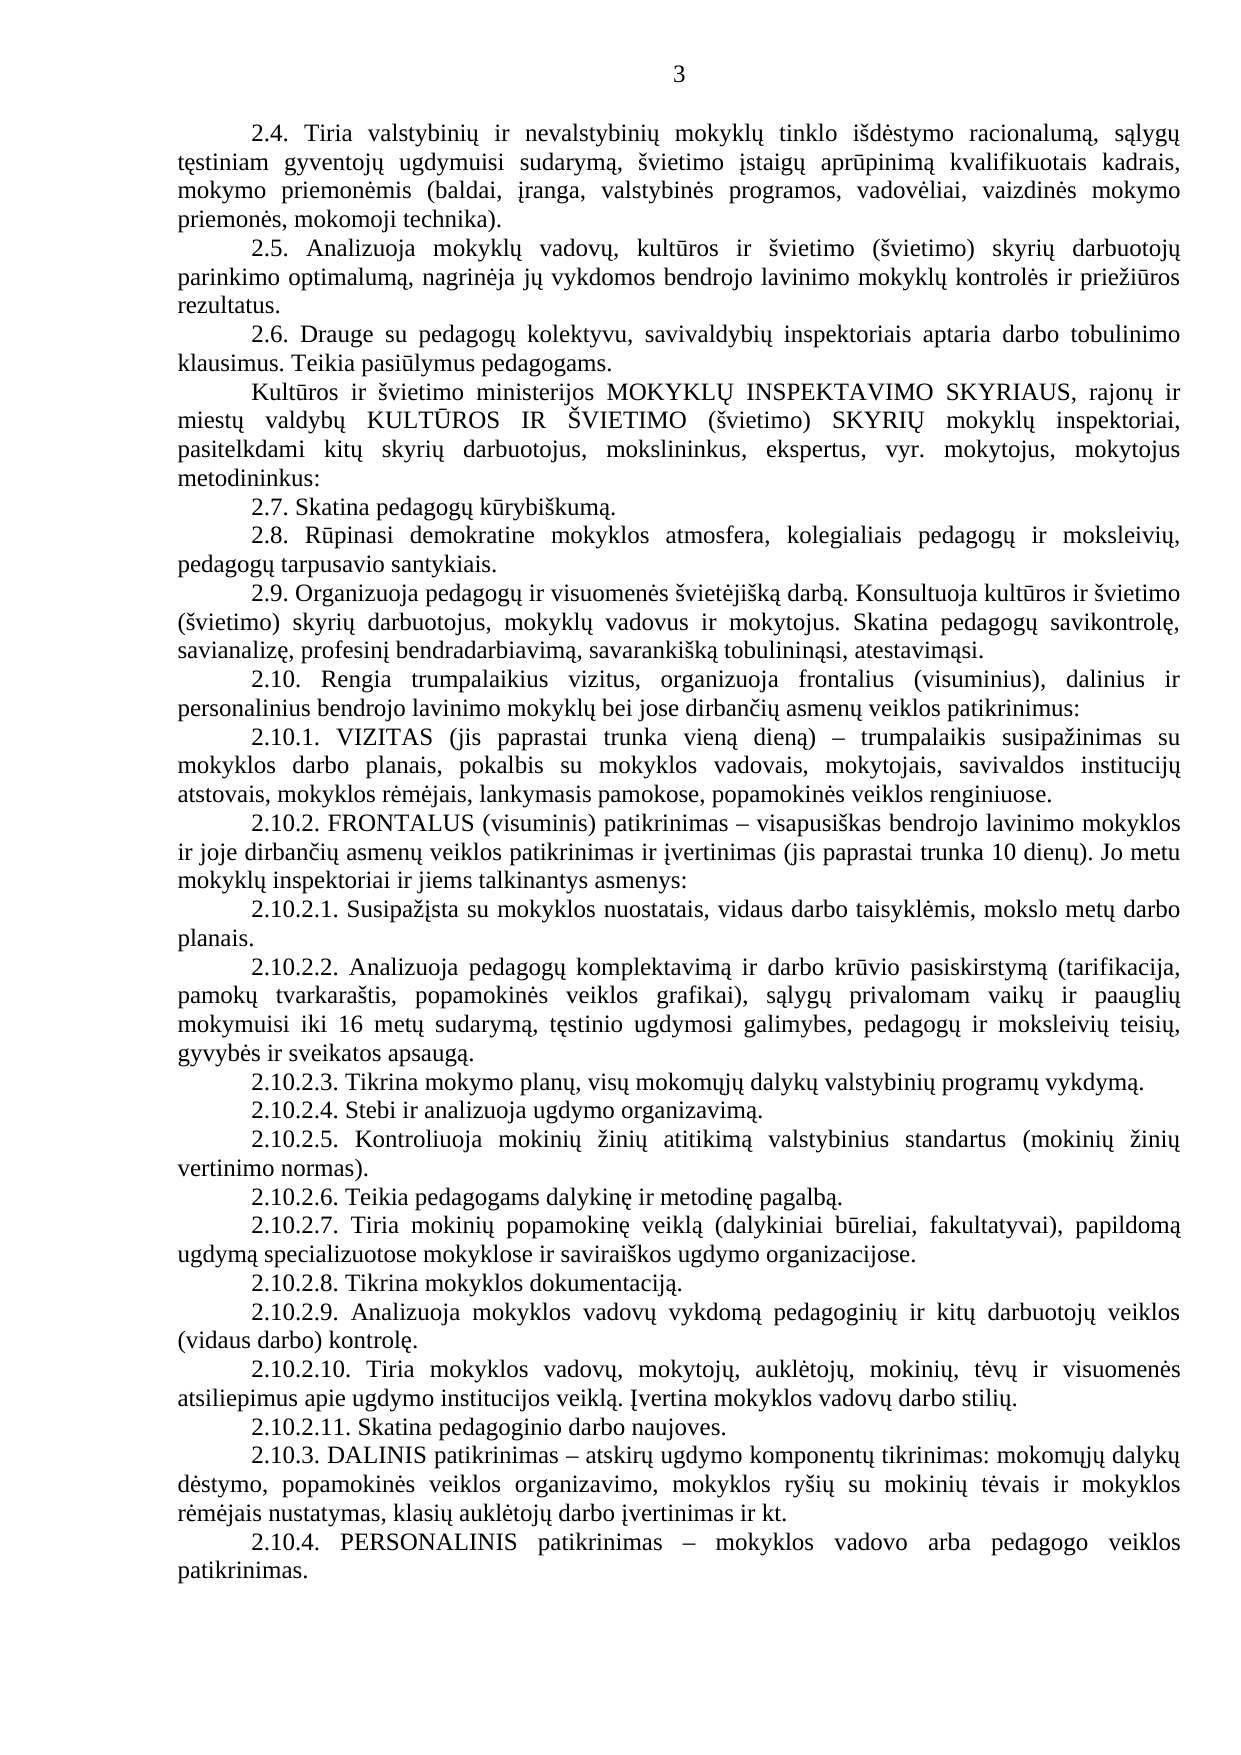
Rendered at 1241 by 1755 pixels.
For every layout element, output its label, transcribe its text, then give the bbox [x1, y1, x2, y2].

text Kultūros ir švietimo ministerijos MOKYKLŲ INSPEKTAVIMO SKYRIAUS, rajonų ir miestų valdybų KULTŪROS IR ŠVIETIMO (švietimo) SKYRIŲ mokyklų inspektoriai, pasitelkdami kitų skyrių darbuotojus, mokslininkus, ekspertus, vyr. mokytojus, mokytojus metodininkus: [177, 377, 1181, 492]
text 2.10.2.10. Tiria mokyklos vadovų, mokytojų, auklėtojų, mokinių, tėvų ir visuomenės atsiliepimus apie ugdymo institucijos veiklą. Įvertina mokyklos vadovų darbo stilių. [177, 1354, 1181, 1412]
text 2.8. Rūpinasi demokratine mokyklos atmosfera, kolegialiais pedagogų ir moksleivių, pedagogų tarpusavio santykiais. [177, 521, 1181, 578]
text 2.10.2.3. Tikrina mokymo planų, visų mokomųjų dalykų valstybinių programų vykdymą. [177, 1067, 1181, 1096]
text 2.10.1. VIZITAS (jis paprastai trunka vieną dieną) – trumpalaikis susipažinimas su mokyklos darbo planais, pokalbis su mokyklos vadovais, mokytojais, savivaldos institucijų atstovais, mokyklos rėmėjais, lankymasis pamokose, popamokinės veiklos renginiuose. [177, 722, 1181, 808]
text 2.10.2.1. Susipažįsta su mokyklos nuostatais, vidaus darbo taisyklėmis, mokslo metų darbo planais. [177, 894, 1181, 952]
text 2.10.2.8. Tikrina mokyklos dokumentaciją. [177, 1268, 1181, 1297]
text 2.10.2.4. Stebi ir analizuoja ugdymo organizavimą. [177, 1096, 1181, 1124]
text 2.7. Skatina pedagogų kūrybiškumą. [177, 492, 1181, 521]
text 2.10.2.7. Tiria mokinių popamokinę veiklą (dalykiniai būreliai, fakultatyvai), papildomą ugdymą specializuotose mokyklose ir saviraiškos ugdymo organizacijose. [177, 1211, 1181, 1268]
text 2.4. Tiria valstybinių ir nevalstybinių mokyklų tinklo išdėstymo racionalumą, sąlygų tęstiniam gyventojų ugdymuisi sudarymą, švietimo įstaigų aprūpinimą kvalifikuotais kadrais, mokymo priemonėmis (baldai, įranga, valstybinės programos, vadovėliai, vaizdinės mokymo priemonės, mokomoji technika). [177, 118, 1181, 233]
text 2.5. Analizuoja mokyklų vadovų, kultūros ir švietimo (švietimo) skyrių darbuotojų parinkimo optimalumą, nagrinėja jų vykdomos bendrojo lavinimo mokyklų kontrolės ir priežiūros rezultatus. [177, 233, 1181, 319]
text 2.10.2.6. Teikia pedagogams dalykinę ir metodinę pagalbą. [177, 1182, 1181, 1211]
text 2.10.2. FRONTALUS (visuminis) patikrinimas – visapusiškas bendrojo lavinimo mokyklos ir joje dirbančių asmenų veiklos patikrinimas ir įvertinimas (jis paprastai trunka 10 dienų). Jo metu mokyklų inspektoriai ir jiems talkinantys asmenys: [177, 808, 1181, 894]
text 2.10.4. PERSONALINIS patikrinimas – mokyklos vadovo arba pedagogo veiklos patikrinimas. [177, 1527, 1181, 1584]
text 2.10.3. DALINIS patikrinimas – atskirų ugdymo komponentų tikrinimas: mokomųjų dalykų dėstymo, popamokinės veiklos organizavimo, mokyklos ryšių su mokinių tėvais ir mokyklos rėmėjais nustatymas, klasių auklėtojų darbo įvertinimas ir kt. [177, 1441, 1181, 1527]
text 2.9. Organizuoja pedagogų ir visuomenės švietėjišką darbą. Konsultuoja kultūros ir švietimo (švietimo) skyrių darbuotojus, mokyklų vadovus ir mokytojus. Skatina pedagogų savikontrolę, savianalizę, profesinį bendradarbiavimą, savarankišką tobulininąsi, atestavimąsi. [177, 578, 1181, 664]
text 2.10.2.5. Kontroliuoja mokinių žinių atitikimą valstybinius standartus (mokinių žinių vertinimo normas). [177, 1124, 1181, 1182]
text 2.10.2.11. Skatina pedagoginio darbo naujoves. [177, 1412, 1181, 1441]
text 2.6. Drauge su pedagogų kolektyvu, savivaldybių inspektoriais aptaria darbo tobulinimo klausimus. Teikia pasiūlymus pedagogams. [177, 319, 1181, 377]
text 2.10.2.2. Analizuoja pedagogų komplektavimą ir darbo krūvio pasiskirstymą (tarifikacija, pamokų tvarkaraštis, popamokinės veiklos grafikai), sąlygų privalomam vaikų ir paauglių mokymuisi iki 16 metų sudarymą, tęstinio ugdymosi galimybes, pedagogų ir moksleivių teisių, gyvybės ir sveikatos apsaugą. [177, 952, 1181, 1067]
text 2.10.2.9. Analizuoja mokyklos vadovų vykdomą pedagoginių ir kitų darbuotojų veiklos (vidaus darbo) kontrolę. [177, 1297, 1181, 1354]
text 2.10. Rengia trumpalaikius vizitus, organizuoja frontalius (visuminius), dalinius ir personalinius bendrojo lavinimo mokyklų bei jose dirbančių asmenų veiklos patikrinimus: [177, 664, 1181, 722]
